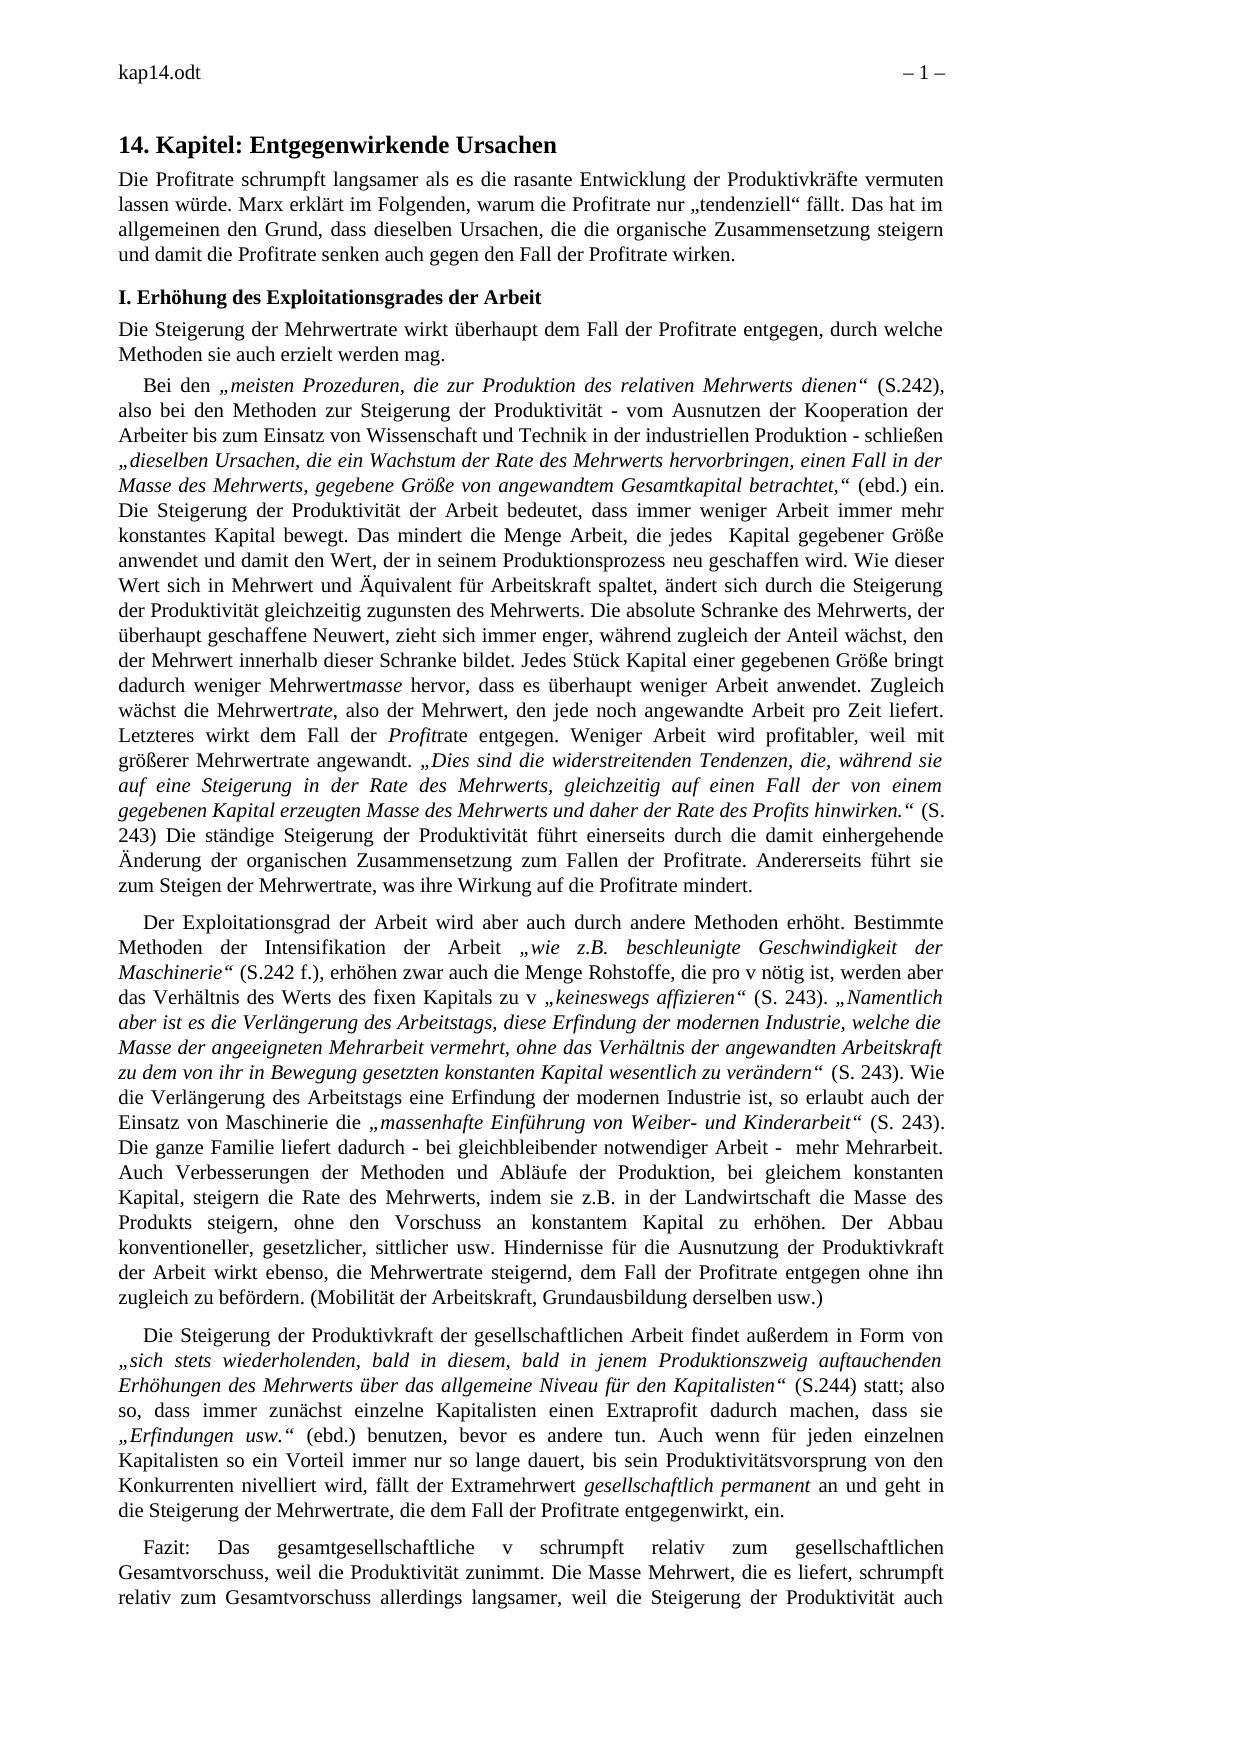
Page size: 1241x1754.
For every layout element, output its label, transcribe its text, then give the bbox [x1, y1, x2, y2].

text 14. Kapitel: Entgegenwirkende Ursachen [118, 131, 945, 160]
text Die Steigerung der Mehrwertrate wirkt überhaupt dem Fall der Profitrate entgegen, durch welche Methoden sie auch erzielt werden mag. [118, 316, 945, 366]
text Der Exploitationsgrad der Arbeit wird aber auch durch andere Methoden erhöht. Bestimmte Methoden der Intensifikation der Arbeit „wie z.B. beschleunigte Geschwindigkeit der Maschinerie“ (S.242 f.), erhöhen zwar auch die Menge Rohstoffe, die pro v nötig ist, werden aber das Verhältnis des Werts des fixen Kapitals zu v „keineswegs affizieren“ (S. 243). „Namentlich aber ist es die Verlängerung des Arbeitstags, diese Erfindung der modernen Industrie, welche die Masse der angeeigneten Mehrarbeit vermehrt, ohne das Verhältnis der angewandten Arbeitskraft zu dem von ihr in Bewegung gesetzten konstanten Kapital wesentlich zu verändern“ (S. 243). Wie die Verlängerung des Arbeitstags eine Erfindung der modernen Industrie ist, so erlaubt auch der Einsatz von Maschinerie die „massenhafte Einführung von Weiber- und Kinderarbeit“ (S. 243). Die ganze Familie liefert dadurch - bei gleichbleibender notwendiger Arbeit - mehr Mehrarbeit. Auch Verbesserungen der Methoden und Abläufe der Produktion, bei gleichem konstanten Kapital, steigern die Rate des Mehrwerts, indem sie z.B. in der Landwirtschaft die Masse des Produkts steigern, ohne den Vorschuss an konstantem Kapital zu erhöhen. Der Abbau konventioneller, gesetzlicher, sittlicher usw. Hindernisse für die Ausnutzung der Produktivkraft der Arbeit wirkt ebenso, die Mehrwertrate steigernd, dem Fall der Profitrate entgegen ohne ihn zugleich zu befördern. (Mobilität der Arbeitskraft, Grundausbildung derselben usw.) [118, 910, 945, 1310]
text I. Erhöhung des Exploitationsgrades der Arbeit [118, 285, 945, 310]
text Die Profitrate schrumpft langsamer als es die rasante Entwicklung der Produktivkräfte vermuten lassen würde. Marx erklärt im Folgenden, warum die Profitrate nur „tendenziell“ fällt. Das hat im allgemeinen den Grund, dass dieselben Ursachen, die die organische Zusammensetzung steigern und damit die Profitrate senken auch gegen den Fall der Profitrate wirken. [118, 166, 945, 266]
text Bei den „meisten Prozeduren, die zur Produktion des relativen Mehrwerts dienen“ (S.242), also bei den Methoden zur Steigerung der Produktivität - vom Ausnutzen der Kooperation der Arbeiter bis zum Einsatz von Wissenschaft und Technik in der industriellen Produktion - schließen „dieselben Ursachen, die ein Wachstum der Rate des Mehrwerts hervorbringen, einen Fall in der Masse des Mehrwerts, gegebene Größe von angewandtem Gesamtkapital betrachtet,“ (ebd.) ein. Die Steigerung der Produktivität der Arbeit bedeutet, dass immer weniger Arbeit immer mehr konstantes Kapital bewegt. Das mindert die Menge Arbeit, die jedes Kapital gegebener Größe anwendet und damit den Wert, der in seinem Produktionsprozess neu geschaffen wird. Wie dieser Wert sich in Mehrwert und Äquivalent für Arbeitskraft spaltet, ändert sich durch die Steigerung der Produktivität gleichzeitig zugunsten des Mehrwerts. Die absolute Schranke des Mehrwerts, der überhaupt geschaffene Neuwert, zieht sich immer enger, während zugleich der Anteil wächst, den der Mehrwert innerhalb dieser Schranke bildet. Jedes Stück Kapital einer gegebenen Größe bringt dadurch weniger Mehrwertmasse hervor, dass es überhaupt weniger Arbeit anwendet. Zugleich wächst die Mehrwertrate, also der Mehrwert, den jede noch angewandte Arbeit pro Zeit liefert. Letzteres wirkt dem Fall der Profitrate entgegen. Weniger Arbeit wird profitabler, weil mit größerer Mehrwertrate angewandt. „Dies sind die widerstreitenden Tendenzen, die, während sie auf eine Steigerung in der Rate des Mehrwerts, gleichzeitig auf einen Fall der von einem gegebenen Kapital erzeugten Masse des Mehrwerts und daher der Rate des Profits hinwirken.“ (S. 243) Die ständige Steigerung der Produktivität führt einerseits durch die damit einhergehende Änderung der organischen Zusammensetzung zum Fallen der Profitrate. Andererseits führt sie zum Steigen der Mehrwertrate, was ihre Wirkung auf die Profitrate mindert. [118, 372, 945, 897]
text Fazit: Das gesamtgesellschaftliche v schrumpft relativ zum gesellschaftlichen Gesamtvorschuss, weil die Produktivität zunimmt. Die Masse Mehrwert, die es liefert, schrumpft relativ zum Gesamtvorschuss allerdings langsamer, weil die Steigerung der Produktivität auch [118, 1535, 945, 1610]
text Die Steigerung der Produktivkraft der gesellschaftlichen Arbeit findet außerdem in Form von „sich stets wiederholenden, bald in diesem, bald in jenem Produktionszweig auftauchenden Erhöhungen des Mehrwerts über das allgemeine Niveau für den Kapitalisten“ (S.244) statt; also so, dass immer zunächst einzelne Kapitalisten einen Extraprofit dadurch machen, dass sie „Erfindungen usw.“ (ebd.) benutzen, bevor es andere tun. Auch wenn für jeden einzelnen Kapitalisten so ein Vorteil immer nur so lange dauert, bis sein Produktivitätsvorsprung von den Konkurrenten nivelliert wird, fällt der Extramehrwert gesellschaftlich permanent an und geht in die Steigerung der Mehrwertrate, die dem Fall der Profitrate entgegenwirkt, ein. [118, 1322, 945, 1522]
